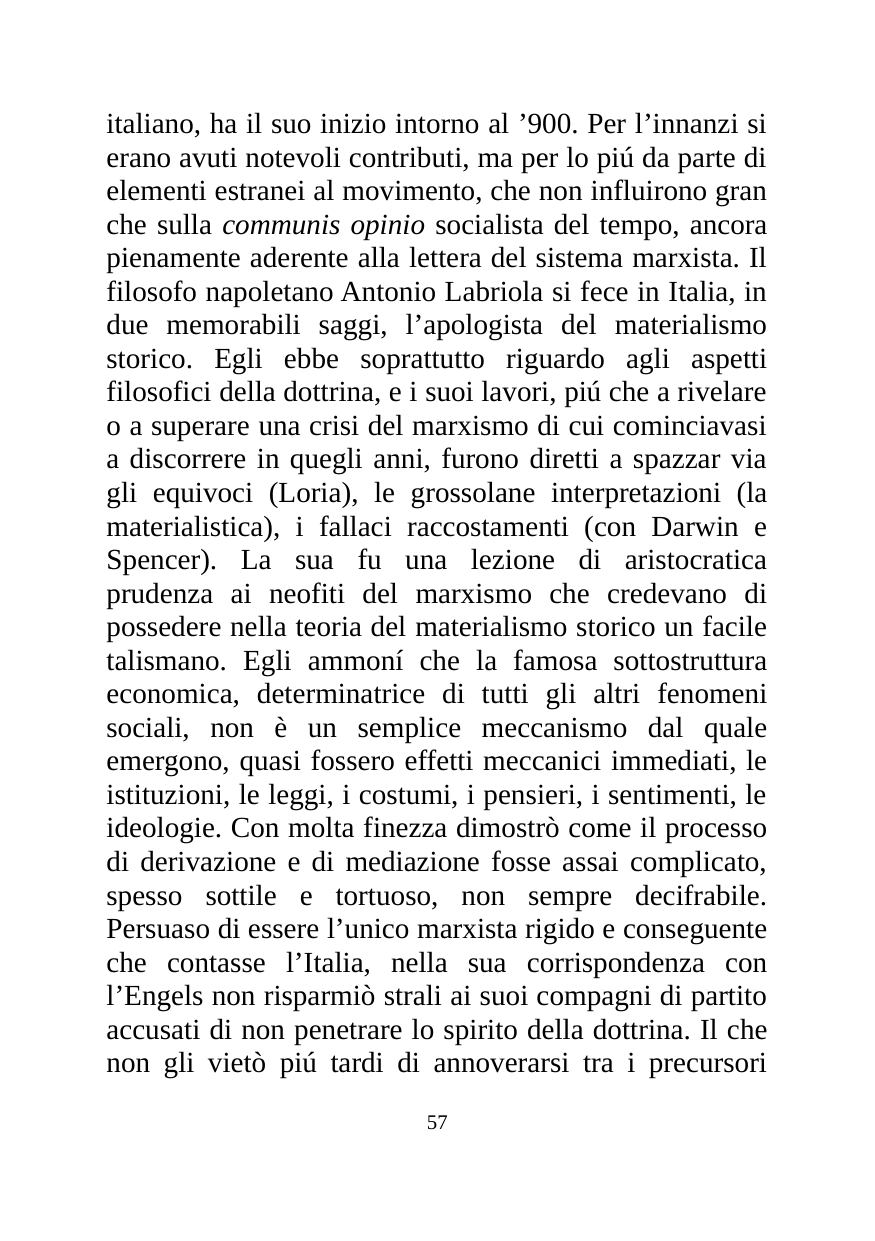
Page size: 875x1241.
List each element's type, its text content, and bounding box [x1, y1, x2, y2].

text italiano, ha il suo inizio intorno al ’900. Per l’innanzi si erano avuti notevoli contributi, ma per lo piú da parte di elementi estranei al movimento, che non influirono gran che sulla communis opinio socialista del tempo, ancora pienamente aderente alla lettera del sistema marxista. Il filosofo napoletano Antonio Labriola si fece in Italia, in due memorabili saggi, l’apologista del materialismo storico. Egli ebbe soprattutto riguardo agli aspetti filosofici della dottrina, e i suoi lavori, piú che a rivelare o a superare una crisi del marxismo di cui cominciavasi a discorrere in quegli anni, furono diretti a spazzar via gli equivoci (Loria), le grossolane interpretazioni (la materialistica), i fallaci raccostamenti (con Darwin e Spencer). La sua fu una lezione di aristocratica prudenza ai neofiti del marxismo che credevano di possedere nella teoria del materialismo storico un facile talismano. Egli ammoní che la famosa sottostruttura economica, determinatrice di tutti gli altri fenomeni sociali, non è un semplice meccanismo dal quale emergono, quasi fossero effetti meccanici immediati, le istituzioni, le leggi, i costumi, i pensieri, i sentimenti, le ideologie. Con molta finezza dimostrò come il processo di derivazione e di mediazione fosse assai complicato, spesso sottile e tortuoso, non sempre decifrabile. Persuaso di essere l’unico marxista rigido e conseguente che contasse l’Italia, nella sua corrispondenza con l’Engels non risparmiò strali ai suoi compagni di partito accusati di non penetrare lo spirito della dottrina. Il che non gli vietò piú tardi di annoverarsi tra i precursori [106, 106, 768, 1079]
